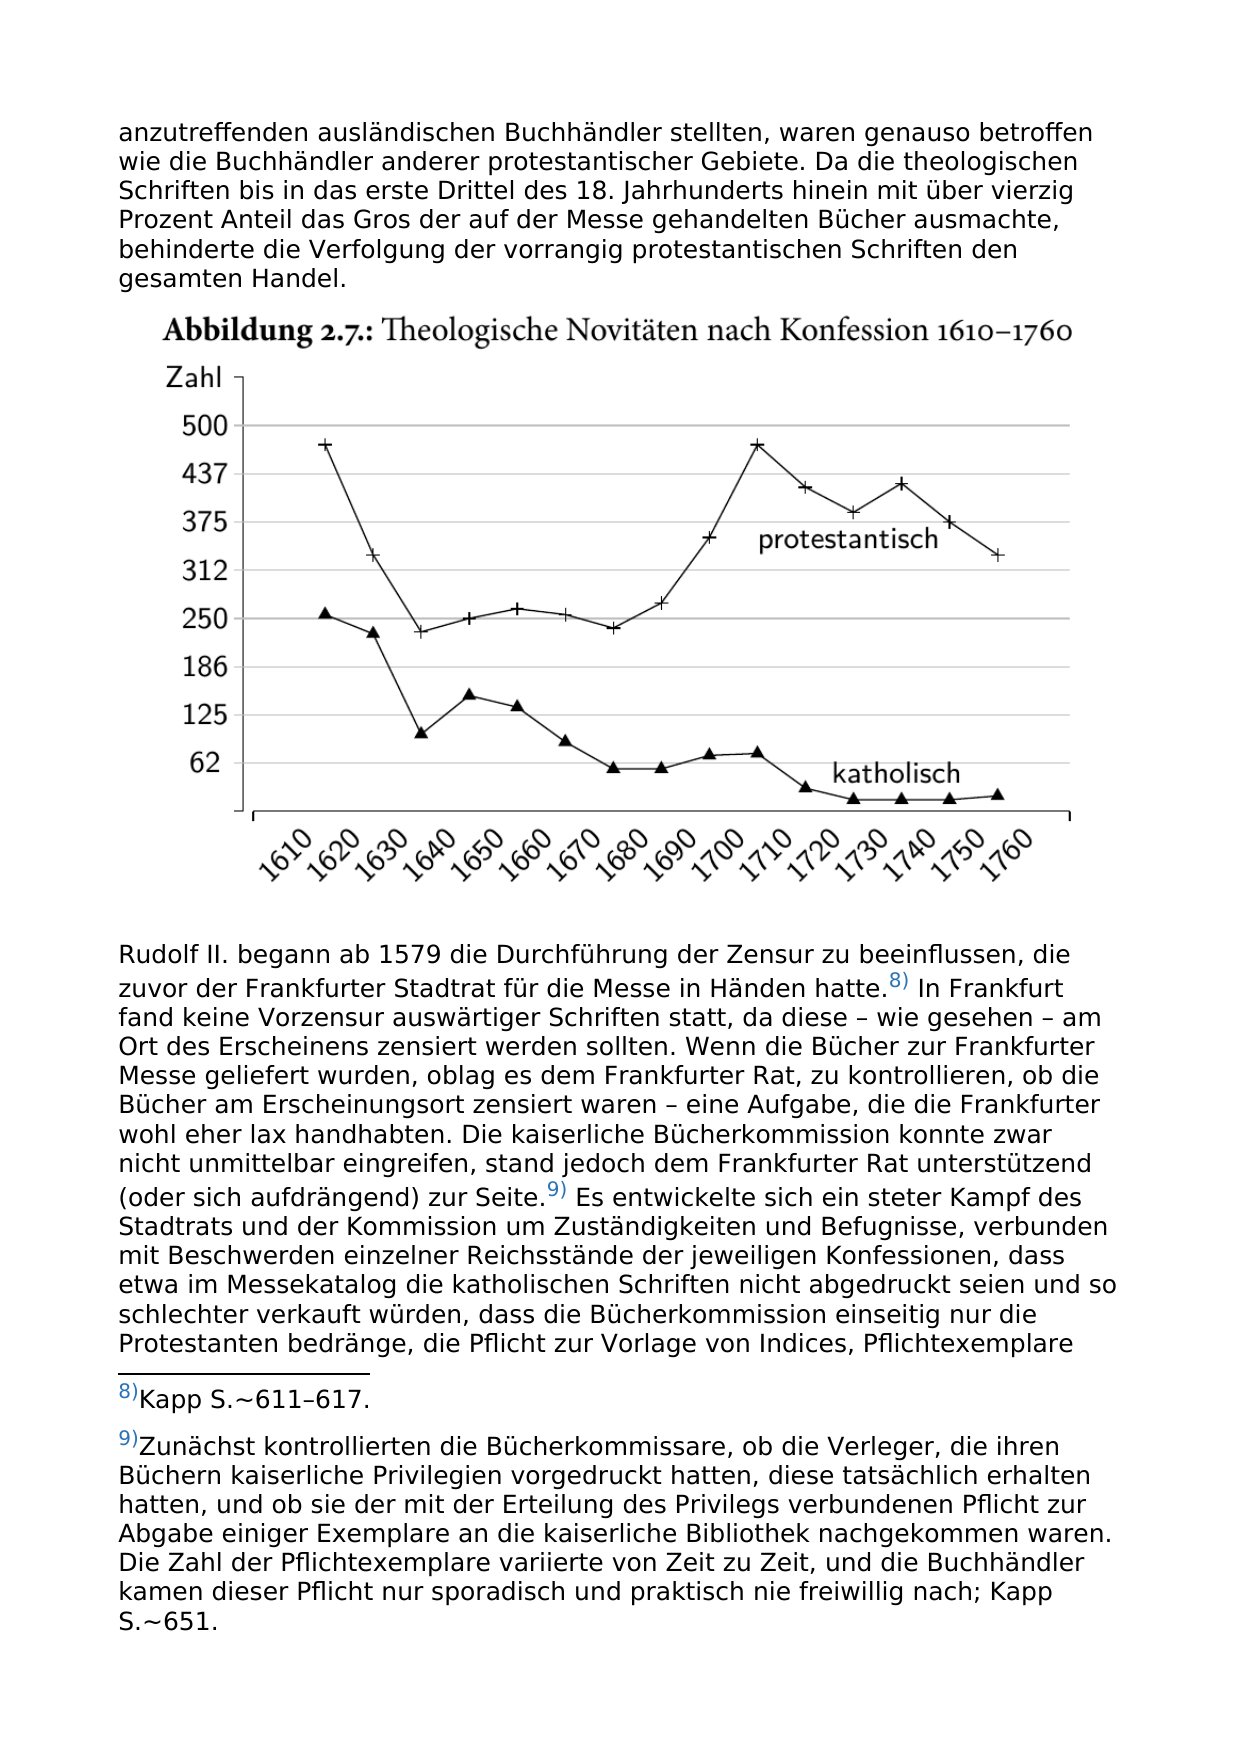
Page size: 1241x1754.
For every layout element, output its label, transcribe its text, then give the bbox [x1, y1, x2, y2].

text Rudolf II. begann ab 1579 die Durchführung der Zensur zu beeinflussen, die zuvor der Frankfurter Stadtrat für die Messe in Händen hatte. In Frankfurt fand keine Vorzensur auswärtiger Schriften statt, da diese – wie gesehen – am Ort des Erscheinens zensiert werden sollten. Wenn die Bücher zur Frankfurter Messe geliefert wurden, oblag es dem Frankfurter Rat, zu kontrollieren, ob die Bücher am Erscheinungsort zensiert waren – eine Aufgabe, die die Frankfurter wohl eher lax handhabten. Die kaiserliche Bücherkommission konnte zwar nicht unmittelbar eingreifen, stand jedoch dem Frankfurter Rat unterstützend (oder sich aufdrängend) zur Seite. Es entwickelte sich ein steter Kampf des Stadtrats und der Kommission um Zuständigkeiten und Befugnisse, verbunden mit Beschwerden einzelner Reichsstände der jeweiligen Konfessionen, dass etwa im Messekatalog die katholischen Schriften nicht abgedruckt seien und so schlechter verkauft würden, dass die Bücherkommission einseitig nur die Protestanten bedränge, die Pflicht zur Vorlage von Indices, Pflichtexemplare [118, 940, 1122, 1358]
text Zunächst kontrollierten die Bücherkommissare, ob die Verleger, die ihren Büchern kaiserliche Privilegien vorgedruckt hatten, diese tatsächlich erhalten hatten, und ob sie der mit der Erteilung des Privilegs verbundenen Pflicht zur Abgabe einiger Exemplare an die kaiserliche Bibliothek nachgekommen waren. Die Zahl der Pflichtexemplare variierte von Zeit zu Zeit, und die Buchhändler kamen dieser Pflicht nur sporadisch und praktisch nie freiwillig nach; Kapp S.~651. [118, 1427, 1122, 1636]
text Kapp S.~611–617. [118, 1380, 1122, 1414]
text anzutreffenden ausländischen Buchhändler stellten, waren genauso betroffen wie die Buchhändler anderer protestantischer Gebiete. Da die theologischen Schriften bis in das erste Drittel des 18. Jahrhunderts hinein mit über vierzig Prozent Anteil das Gros der auf der Messe gehandelten Bücher ausmachte, behinderte die Verfolgung der vorrangig protestantischen Schriften den gesamten Handel. [118, 118, 1122, 293]
picture [151, 305, 1089, 899]
